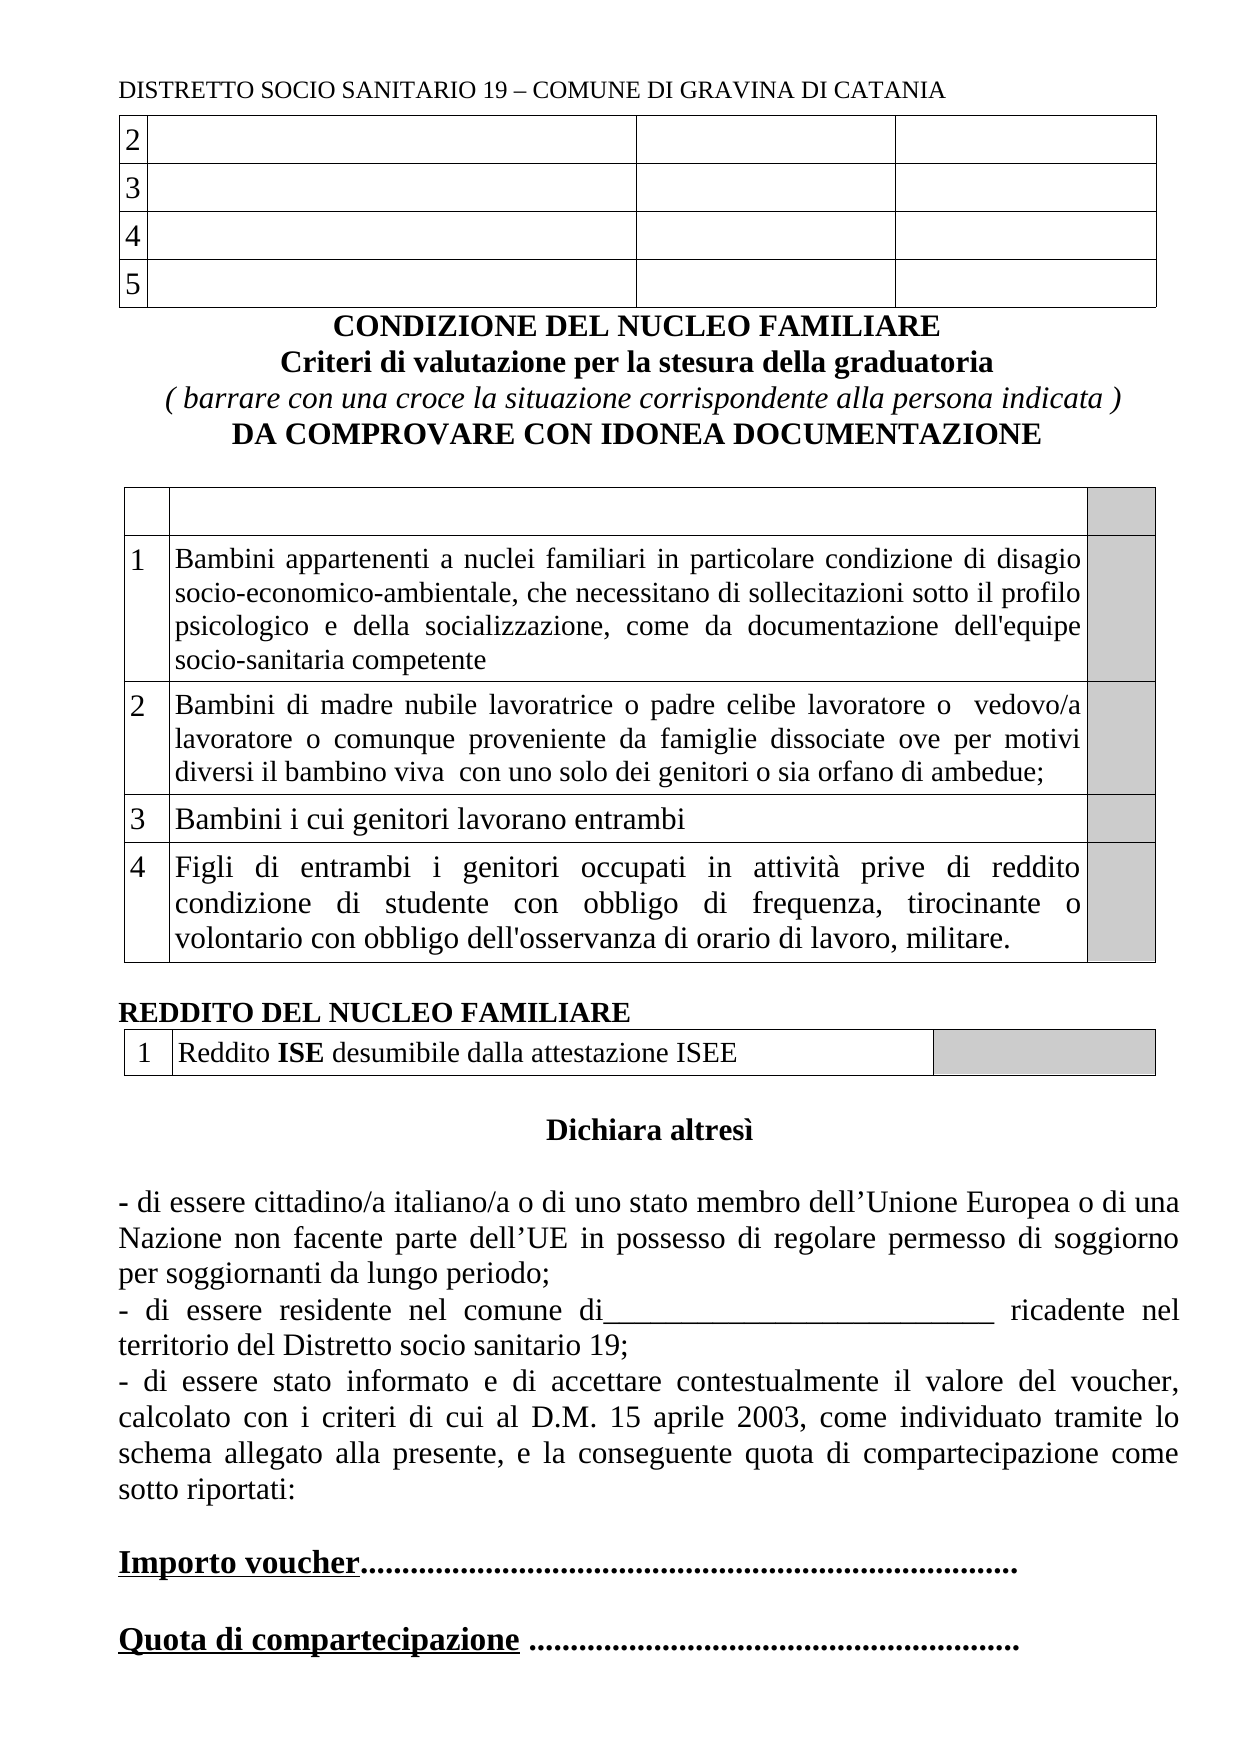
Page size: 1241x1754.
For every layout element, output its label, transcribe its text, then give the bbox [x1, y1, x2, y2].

text - di essere cittadino/a italiano/a o di uno stato membro dell’Unione Europea o di una Nazione non facente parte dell’UE in possesso di regolare permesso di soggiorno per soggiornanti da lungo periodo; [118, 1183, 1181, 1291]
table_cell [148, 212, 636, 259]
text Quota di compartecipazione ........................................................... [118, 1619, 1181, 1657]
text - di essere residente nel comune di_________________________ ricadente nel territorio del Distretto socio sanitario 19; [118, 1291, 1181, 1363]
table_cell Bambini di madre nubile lavoratrice o padre celibe lavoratore o vedovo/a lavoratore o comunque proveniente da famiglie dissociate ove per motivi diversi il bambino viva con uno solo dei genitori o sia orfano di ambedue; [170, 682, 1087, 794]
table_cell [896, 116, 1156, 163]
text DA COMPROVARE CON IDONEA DOCUMENTAZIONE [118, 415, 1156, 451]
table_cell [1088, 536, 1155, 681]
table_cell [896, 212, 1156, 259]
table_cell Figli di entrambi i genitori occupati in attività prive di reddito condizione di studente con obbligo di frequenza, tirocinante o volontario con obbligo dell'osservanza di orario di lavoro, militare. [170, 843, 1087, 961]
table_header Reddito ISE desumibile dalla attestazione ISEE [173, 1030, 933, 1074]
table_cell 1 [125, 536, 169, 681]
table_cell [1088, 843, 1155, 961]
text CONDIZIONE DEL NUCLEO FAMILIARE [118, 308, 1156, 343]
text Dichiara altresì [118, 1111, 1181, 1147]
table_cell 4 [125, 843, 169, 961]
table_cell [896, 260, 1156, 307]
text REDDITO DEL NUCLEO FAMILIARE [118, 996, 1181, 1029]
table_header [125, 488, 169, 535]
table_cell [1088, 795, 1155, 842]
table_cell Bambini appartenenti a nuclei familiari in particolare condizione di disagio socio-economico-ambientale, che necessitano di sollecitazioni sotto il profilo psicologico e della socializzazione, come da documentazione dell'equipe socio-sanitaria competente [170, 536, 1087, 681]
table_header [170, 488, 1087, 535]
table_cell 2 [125, 682, 169, 794]
table_cell [896, 164, 1156, 211]
table_cell [148, 164, 636, 211]
table_cell [1088, 682, 1155, 794]
table_header [1088, 488, 1155, 535]
table_cell [637, 212, 895, 259]
table_cell Bambini i cui genitori lavorano entrambi [170, 795, 1087, 842]
text ( barrare con una croce la situazione corrispondente alla persona indicata ) [118, 379, 1156, 415]
table_cell [148, 260, 636, 307]
table_cell [637, 164, 895, 211]
table_cell [637, 260, 895, 307]
table_cell 4 [120, 212, 147, 259]
text - di essere stato informato e di accettare contestualmente il valore del voucher, calcolato con i criteri di cui al D.M. 15 aprile 2003, come individuato tramite lo schema allegato alla presente, e la conseguente quota di compartecipazione come sotto riportati: [118, 1363, 1181, 1506]
text Criteri di valutazione per la stesura della graduatoria [118, 343, 1156, 379]
table_cell [637, 116, 895, 163]
table_cell 3 [120, 164, 147, 211]
table_cell 2 [120, 116, 147, 163]
table_cell [148, 116, 636, 163]
table_header [934, 1030, 1155, 1074]
table_cell 3 [125, 795, 169, 842]
table_header 1 [125, 1030, 172, 1074]
text Importo voucher............................................................................... [118, 1542, 1181, 1581]
table_cell 5 [120, 260, 147, 307]
